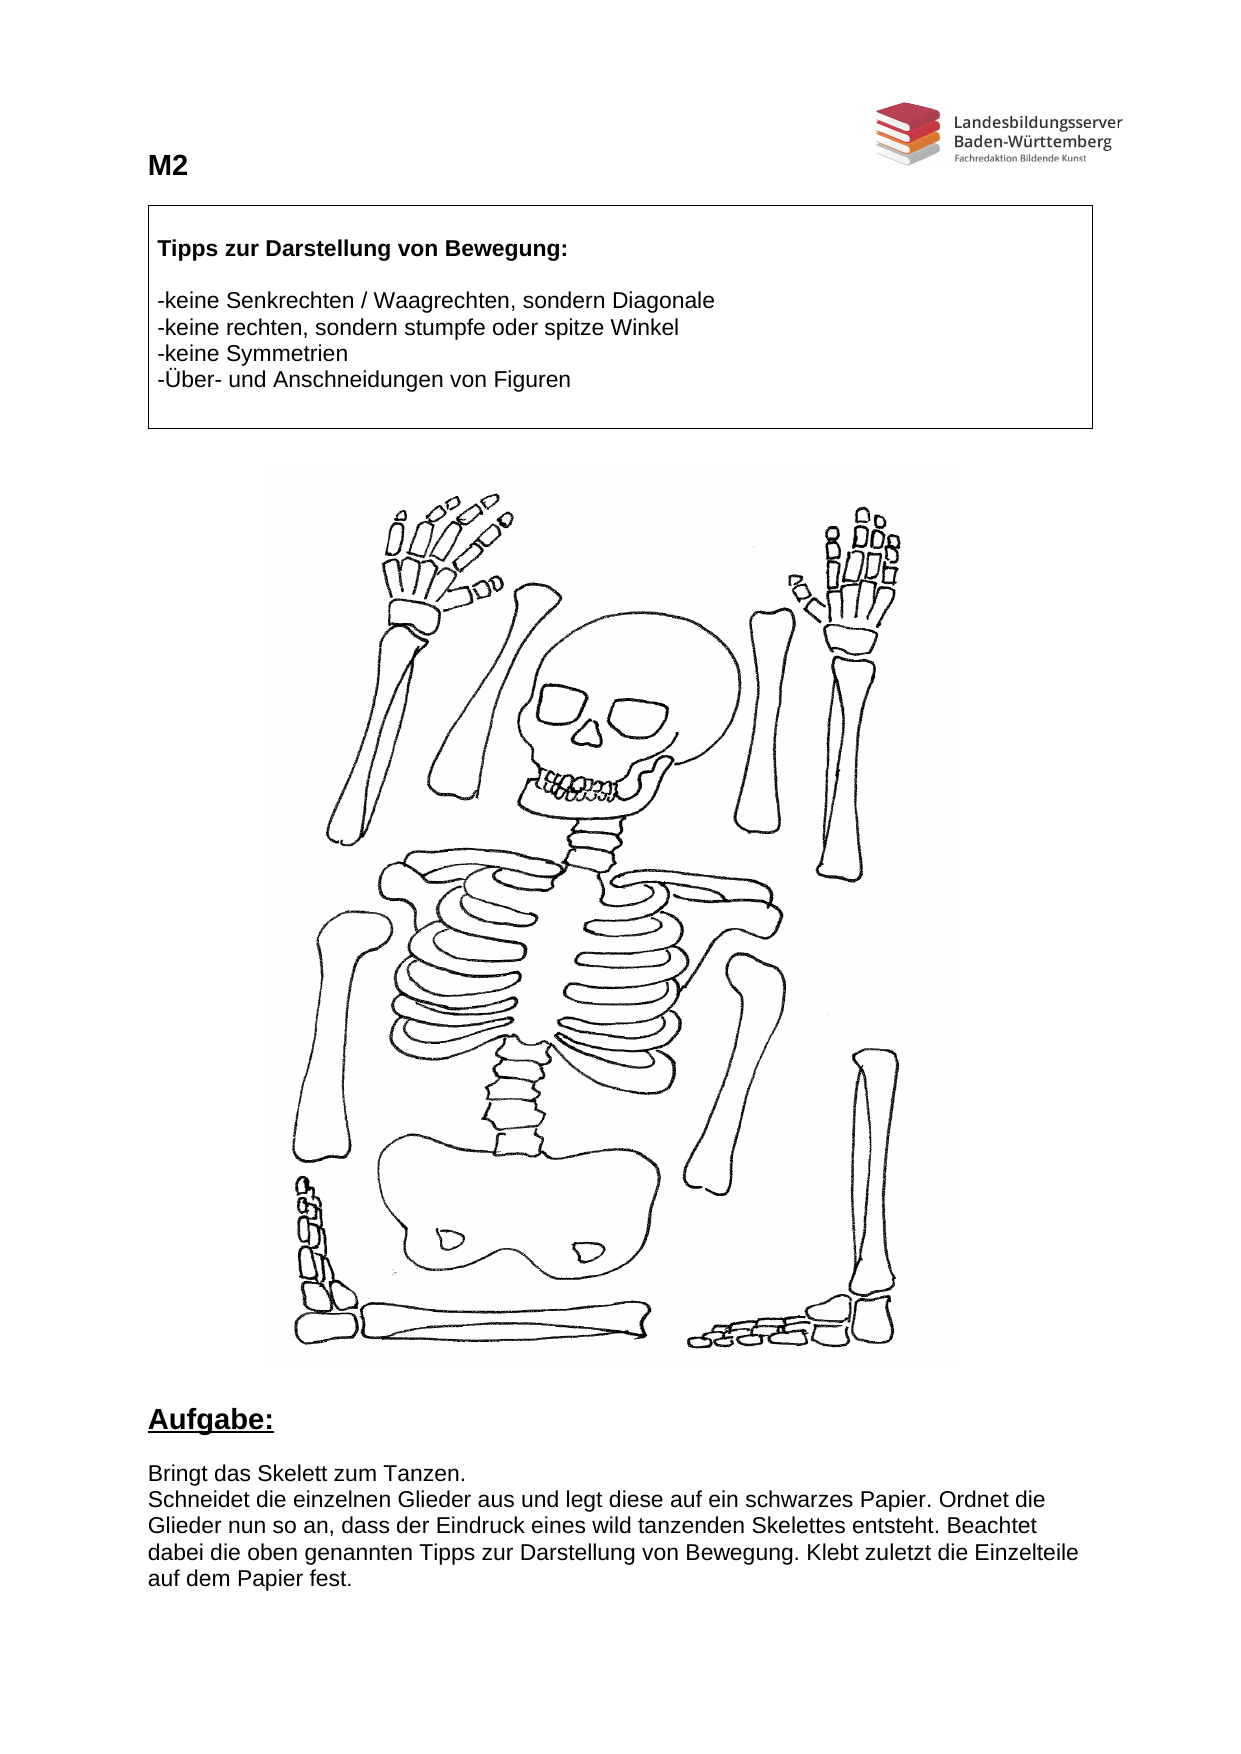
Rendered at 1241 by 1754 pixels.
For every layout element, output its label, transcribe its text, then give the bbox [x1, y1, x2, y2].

text -keine rechten, sondern stumpfe oder spitze Winkel [149, 311, 1092, 337]
text Bringt das Skelett zum Tanzen. [148, 1459, 1093, 1486]
text -keine Senkrechten / Waagrechten, sondern Diagonale [149, 284, 1092, 311]
text Aufgabe: [148, 1402, 1093, 1436]
text Tipps zur Darstellung von Bewegung: [149, 231, 1092, 261]
text -Über- und Anschneidungen von Figuren [149, 363, 1092, 393]
text -keine Symmetrien [149, 337, 1092, 363]
text M2 [148, 148, 1093, 181]
text Schneidet die einzelnen Glieder aus und legt diese auf ein schwarzes Papier. Ordnet die Glieder nun so an, dass der Eindruck eines wild tanzenden Skelettes entsteht. Beachtet dabei die oben genannten Tipps zur Darstellung von Bewegung. Klebt zuletzt die Einzelteile auf dem Papier fest. [148, 1486, 1093, 1591]
